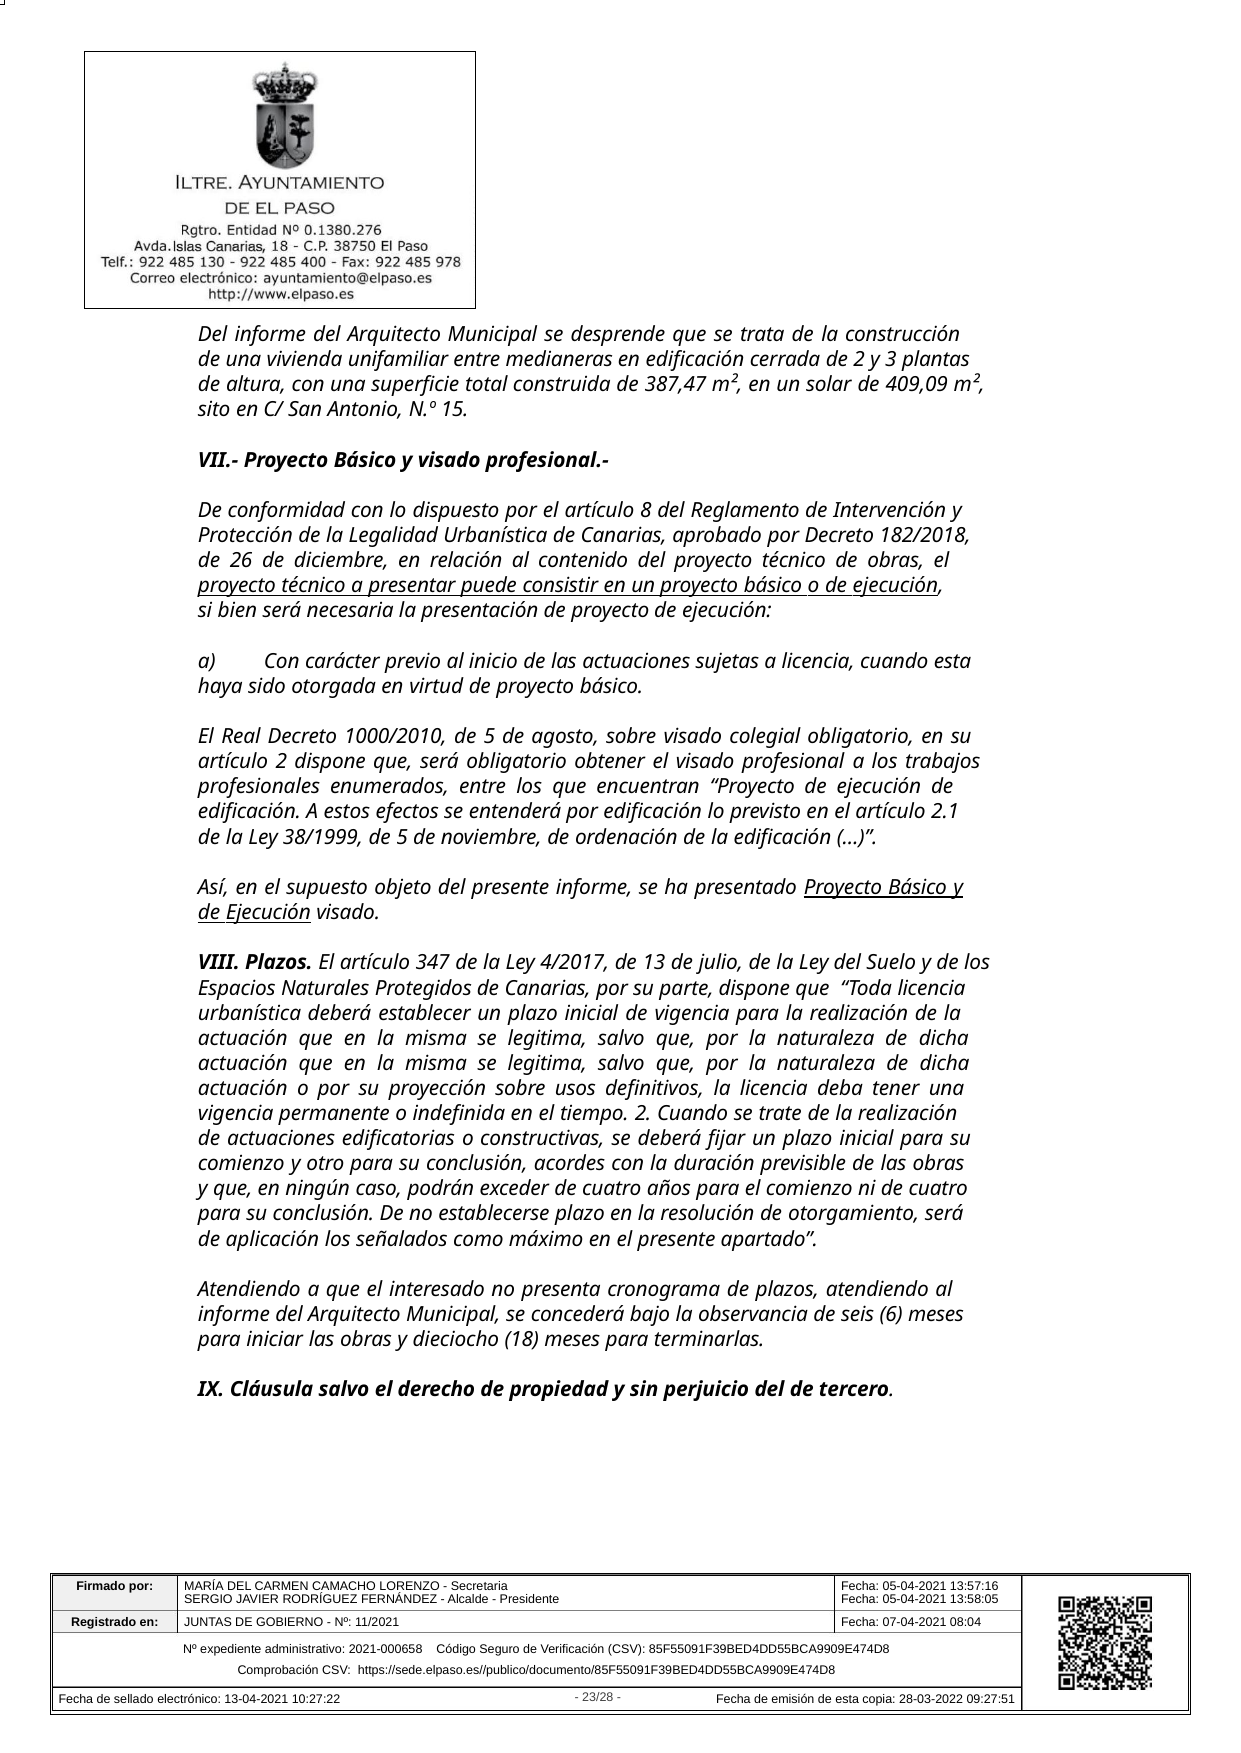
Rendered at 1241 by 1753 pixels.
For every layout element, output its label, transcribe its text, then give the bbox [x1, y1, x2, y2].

text Firmado por: [76, 1579, 172, 1593]
picture [85, 52, 475, 308]
text MARÍA DEL CARMEN CAMACHO LORENZO - Secretaria [184, 1579, 586, 1593]
text Nº expediente administrativo: 2021-000658 Código Seguro de Verificación (CSV): 85F55091F39BED4DD55BCA9909E474D8 [183, 1642, 916, 1656]
text actuación que en la misma se legitima, salvo que, por la naturaleza de dicha [198, 1051, 1068, 1075]
text de aplicación los señalados como máximo en el presente apartado”. [198, 1226, 1068, 1251]
text IX. Cláusula salvo el derecho de propiedad y sin perjuicio del de tercero. [198, 1377, 951, 1402]
text de Ejecución visado. [198, 900, 1068, 925]
text Protección de la Legalidad Urbanística de Canarias, aprobado por Decreto 182/2018, [198, 523, 1068, 547]
text haya sido otorgada en virtud de proyecto básico. [198, 674, 721, 698]
text Fecha: 05-04-2021 13:57:16 [841, 1579, 1022, 1593]
text Atendiendo a que el interesado no presenta cronograma de plazos, atendiendo al [198, 1277, 1068, 1302]
text comienzo y otro para su conclusión, acordes con la duración previsible de las obras [198, 1151, 1068, 1176]
text a) [198, 649, 244, 673]
text y que, en ningún caso, podrán exceder de cuatro años para el comienzo ni de cuatro [198, 1176, 1068, 1201]
text Fecha de sellado electrónico: 13-04-2021 10:27:22 [58, 1692, 365, 1706]
text JUNTAS DE GOBIERNO - Nº: 11/2021 [184, 1615, 426, 1629]
text profesionales enumerados, entre los que encuentran “Proyecto de ejecución de [198, 774, 1068, 799]
text Del informe del Arquitecto Municipal se desprende que se trata de la construcción [198, 322, 1068, 346]
text sito en C/ San Antonio, N.º 15. [198, 397, 1068, 422]
text Comprobación CSV: https://sede.elpaso.es//publico/documento/85F55091F39BED4DD55BCA9909E474D8 [237, 1663, 916, 1677]
text Registrado en: [71, 1615, 177, 1629]
text - 23/28 - [574, 1691, 640, 1705]
text proyecto técnico a presentar puede consistir en un proyecto básico o de ejecución, [198, 573, 1068, 598]
text si bien será necesaria la presentación de proyecto de ejecución: [198, 598, 1068, 623]
text VIII. Plazos. El artículo 347 de la Ley 4/2017, de 13 de julio, de la Ley del Suelo y de los [198, 950, 1068, 975]
text Así, en el supuesto objeto del presente informe, se ha presentado Proyecto Básico y [198, 874, 1068, 899]
text De conformidad con lo dispuesto por el artículo 8 del Reglamento de Intervención y [198, 498, 1068, 522]
text Espacios Naturales Protegidos de Canarias, por su parte, dispone que “Toda licencia [198, 975, 1068, 1000]
text de actuaciones edificatorias o constructivas, se deberá fijar un plazo inicial para su [198, 1126, 1068, 1150]
text artículo 2 dispone que, será obligatorio obtener el visado profesional a los trabajos [198, 749, 1068, 773]
text de altura, con una superficie total construida de 387,47 m², en un solar de 409,09 m², [198, 372, 1068, 397]
text para su conclusión. De no establecerse plazo en la resolución de otorgamiento, será [198, 1201, 1068, 1226]
text Fecha: 07-04-2021 08:04 [841, 1615, 1002, 1629]
text vigencia permanente o indefinida en el tiempo. 2. Cuando se trate de la realización [198, 1101, 1068, 1125]
text VII.- Proyecto Básico y visado profesional.- [198, 447, 648, 472]
text Con carácter previo al inicio de las actuaciones sujetas a licencia, cuando esta [264, 649, 1068, 673]
text para iniciar las obras y dieciocho (18) meses para terminarlas. [198, 1327, 1068, 1352]
text de la Ley 38/1999, de 5 de noviembre, de ordenación de la edificación (…)”. [198, 824, 1068, 849]
text Fecha: 05-04-2021 13:58:05 [841, 1593, 1022, 1607]
text edificación. A estos efectos se entenderá por edificación lo previsto en el artículo 2.1 [198, 799, 1068, 824]
picture [51, 1574, 1190, 1714]
text de 26 de diciembre, en relación al contenido del proyecto técnico de obras, el [198, 548, 1068, 572]
text SERGIO JAVIER RODRÍGUEZ FERNÁNDEZ - Alcalde - Presidente [184, 1593, 586, 1607]
text informe del Arquitecto Municipal, se concederá bajo la observancia de seis (6) meses [198, 1302, 1068, 1327]
text El Real Decreto 1000/2010, de 5 de agosto, sobre visado colegial obligatorio, en su [198, 724, 1068, 748]
text actuación o por su proyección sobre usos definitivos, la licencia deba tener una [198, 1076, 1068, 1100]
text urbanística deberá establecer un plazo inicial de vigencia para la realización de la [198, 1000, 1068, 1025]
text de una vivienda unifamiliar entre medianeras en edificación cerrada de 2 y 3 plantas [198, 347, 1068, 371]
text Fecha de emisión de esta copia: 28-03-2022 09:27:51 [716, 1692, 1040, 1706]
text actuación que en la misma se legitima, salvo que, por la naturaleza de dicha [198, 1026, 1068, 1050]
